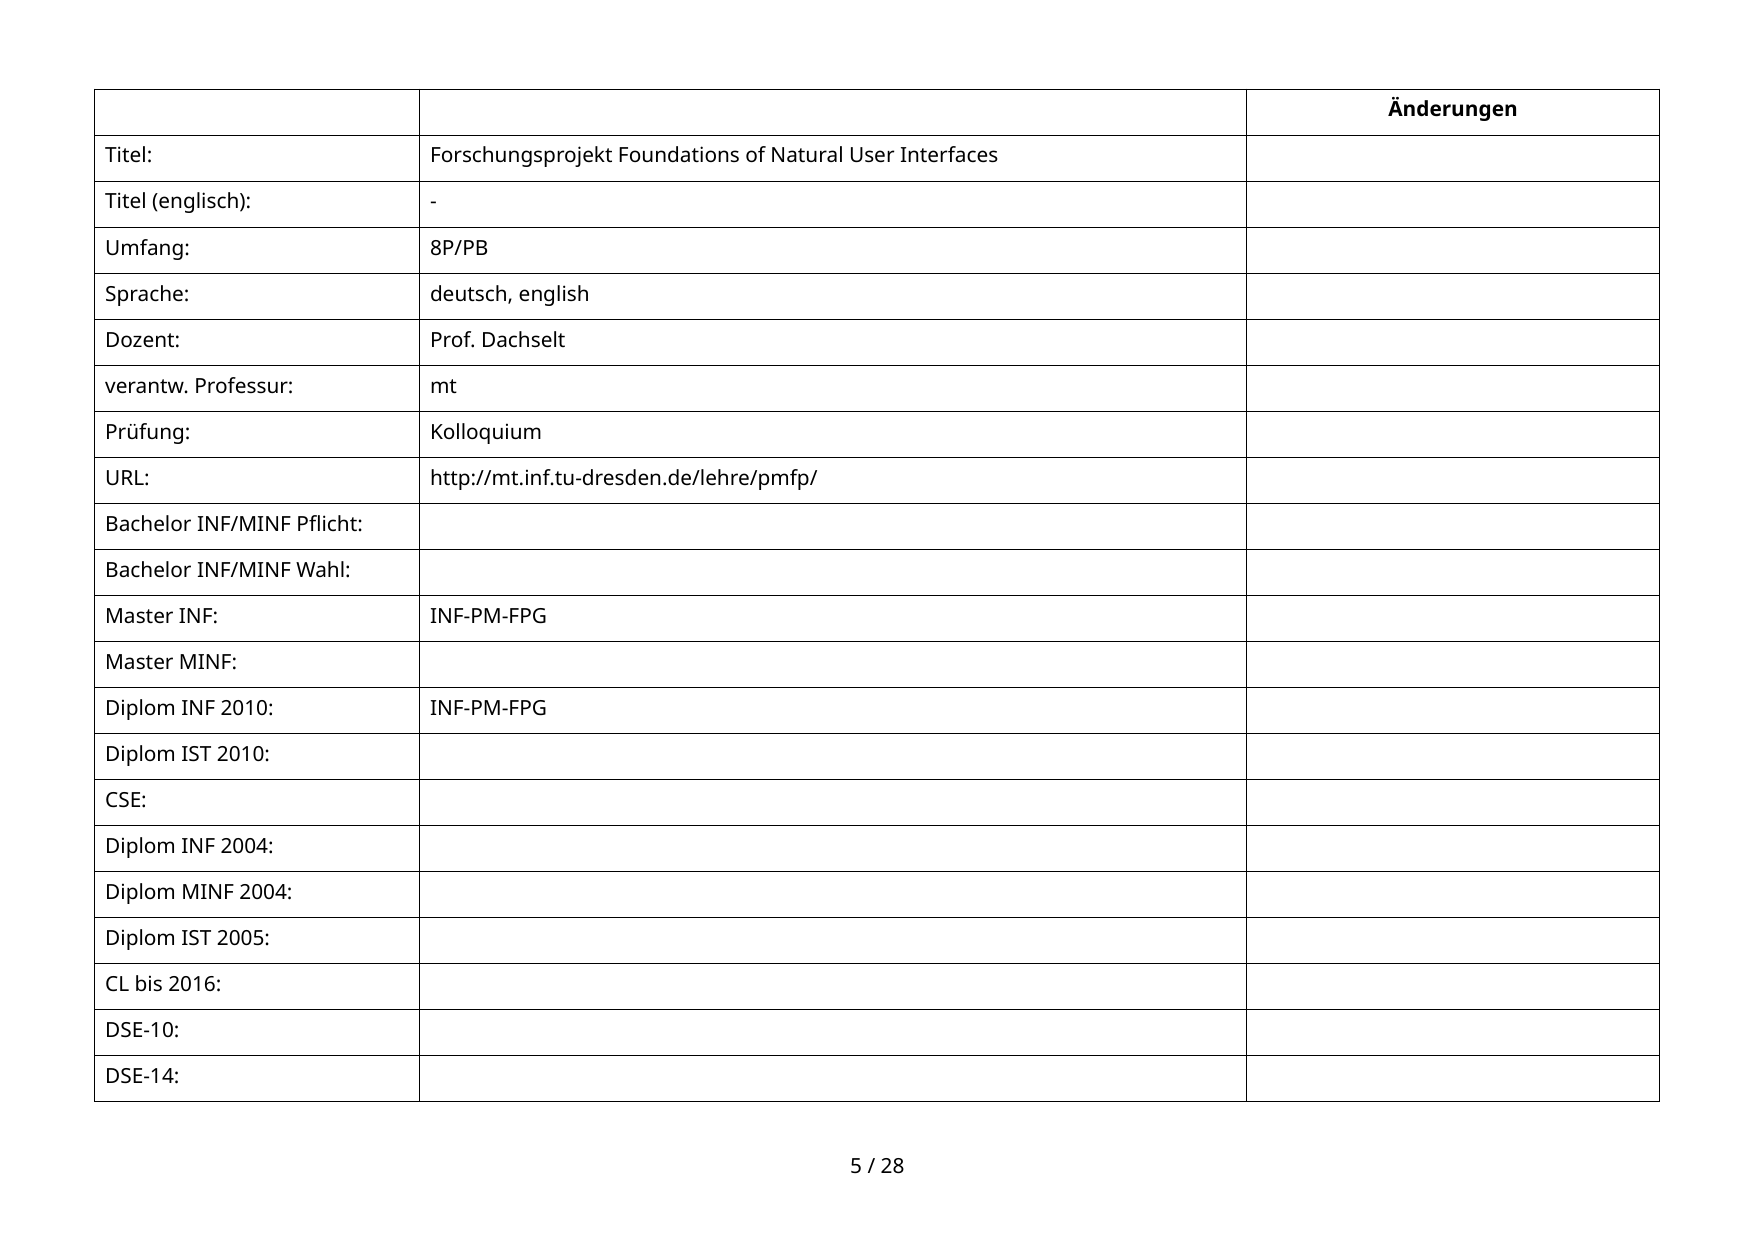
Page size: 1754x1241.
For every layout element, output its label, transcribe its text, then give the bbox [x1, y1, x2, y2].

table_header [420, 90, 1246, 134]
table_cell [420, 826, 1246, 871]
table_cell [1247, 688, 1659, 733]
table_cell CSE: [95, 780, 419, 825]
table_cell [1247, 504, 1659, 549]
table_cell [1247, 412, 1659, 457]
table_cell Kolloquium [420, 412, 1246, 457]
table_cell Dozent: [95, 320, 419, 365]
table_cell [1247, 734, 1659, 779]
table_cell Diplom IST 2005: [95, 918, 419, 963]
table_cell [420, 550, 1246, 595]
table_cell [1247, 826, 1659, 871]
table_cell Bachelor INF/MINF Wahl: [95, 550, 419, 595]
table_cell CL bis 2016: [95, 964, 419, 1009]
table_cell Diplom IST 2010: [95, 734, 419, 779]
table_cell [1247, 228, 1659, 273]
table_cell [420, 1010, 1246, 1055]
table_cell [1247, 458, 1659, 503]
table_cell 8P/PB [420, 228, 1246, 273]
table_cell [1247, 136, 1659, 181]
table_cell [1247, 550, 1659, 595]
table_cell Forschungsprojekt Foundations of Natural User Interfaces [420, 136, 1246, 181]
table_cell [420, 918, 1246, 963]
table_cell [1247, 596, 1659, 641]
table_cell DSE-10: [95, 1010, 419, 1055]
table_cell URL: [95, 458, 419, 503]
table_cell deutsch, english [420, 274, 1246, 319]
table_cell Bachelor INF/MINF Pflicht: [95, 504, 419, 549]
table_cell [420, 872, 1246, 917]
table_cell verantw. Professur: [95, 366, 419, 411]
table_cell [1247, 366, 1659, 411]
table_cell http://mt.inf.tu-dresden.de/lehre/pmfp/ [420, 458, 1246, 503]
table_cell [420, 780, 1246, 825]
table_cell Titel (englisch): [95, 182, 419, 227]
table_cell [1247, 964, 1659, 1009]
table_cell Titel: [95, 136, 419, 181]
table_cell DSE-14: [95, 1056, 419, 1101]
table_cell Prüfung: [95, 412, 419, 457]
table_header Änderungen [1247, 90, 1659, 134]
table_cell Umfang: [95, 228, 419, 273]
table_cell [1247, 872, 1659, 917]
table_cell [1247, 1056, 1659, 1101]
table_cell [420, 642, 1246, 687]
table_header [95, 90, 419, 134]
table_cell INF-PM-FPG [420, 596, 1246, 641]
table_cell Sprache: [95, 274, 419, 319]
table_cell - [420, 182, 1246, 227]
table_cell [1247, 918, 1659, 963]
table_cell [1247, 642, 1659, 687]
table_cell [420, 734, 1246, 779]
table_cell [1247, 320, 1659, 365]
table_cell [1247, 274, 1659, 319]
table_cell [420, 504, 1246, 549]
table_cell Prof. Dachselt [420, 320, 1246, 365]
table_cell [1247, 1010, 1659, 1055]
table_cell Master MINF: [95, 642, 419, 687]
table_cell INF-PM-FPG [420, 688, 1246, 733]
table_cell Diplom INF 2004: [95, 826, 419, 871]
table_cell Diplom MINF 2004: [95, 872, 419, 917]
table_cell [420, 964, 1246, 1009]
table_cell [1247, 182, 1659, 227]
table_cell Master INF: [95, 596, 419, 641]
table_cell [420, 1056, 1246, 1101]
table_cell [1247, 780, 1659, 825]
table_cell Diplom INF 2010: [95, 688, 419, 733]
table_cell mt [420, 366, 1246, 411]
